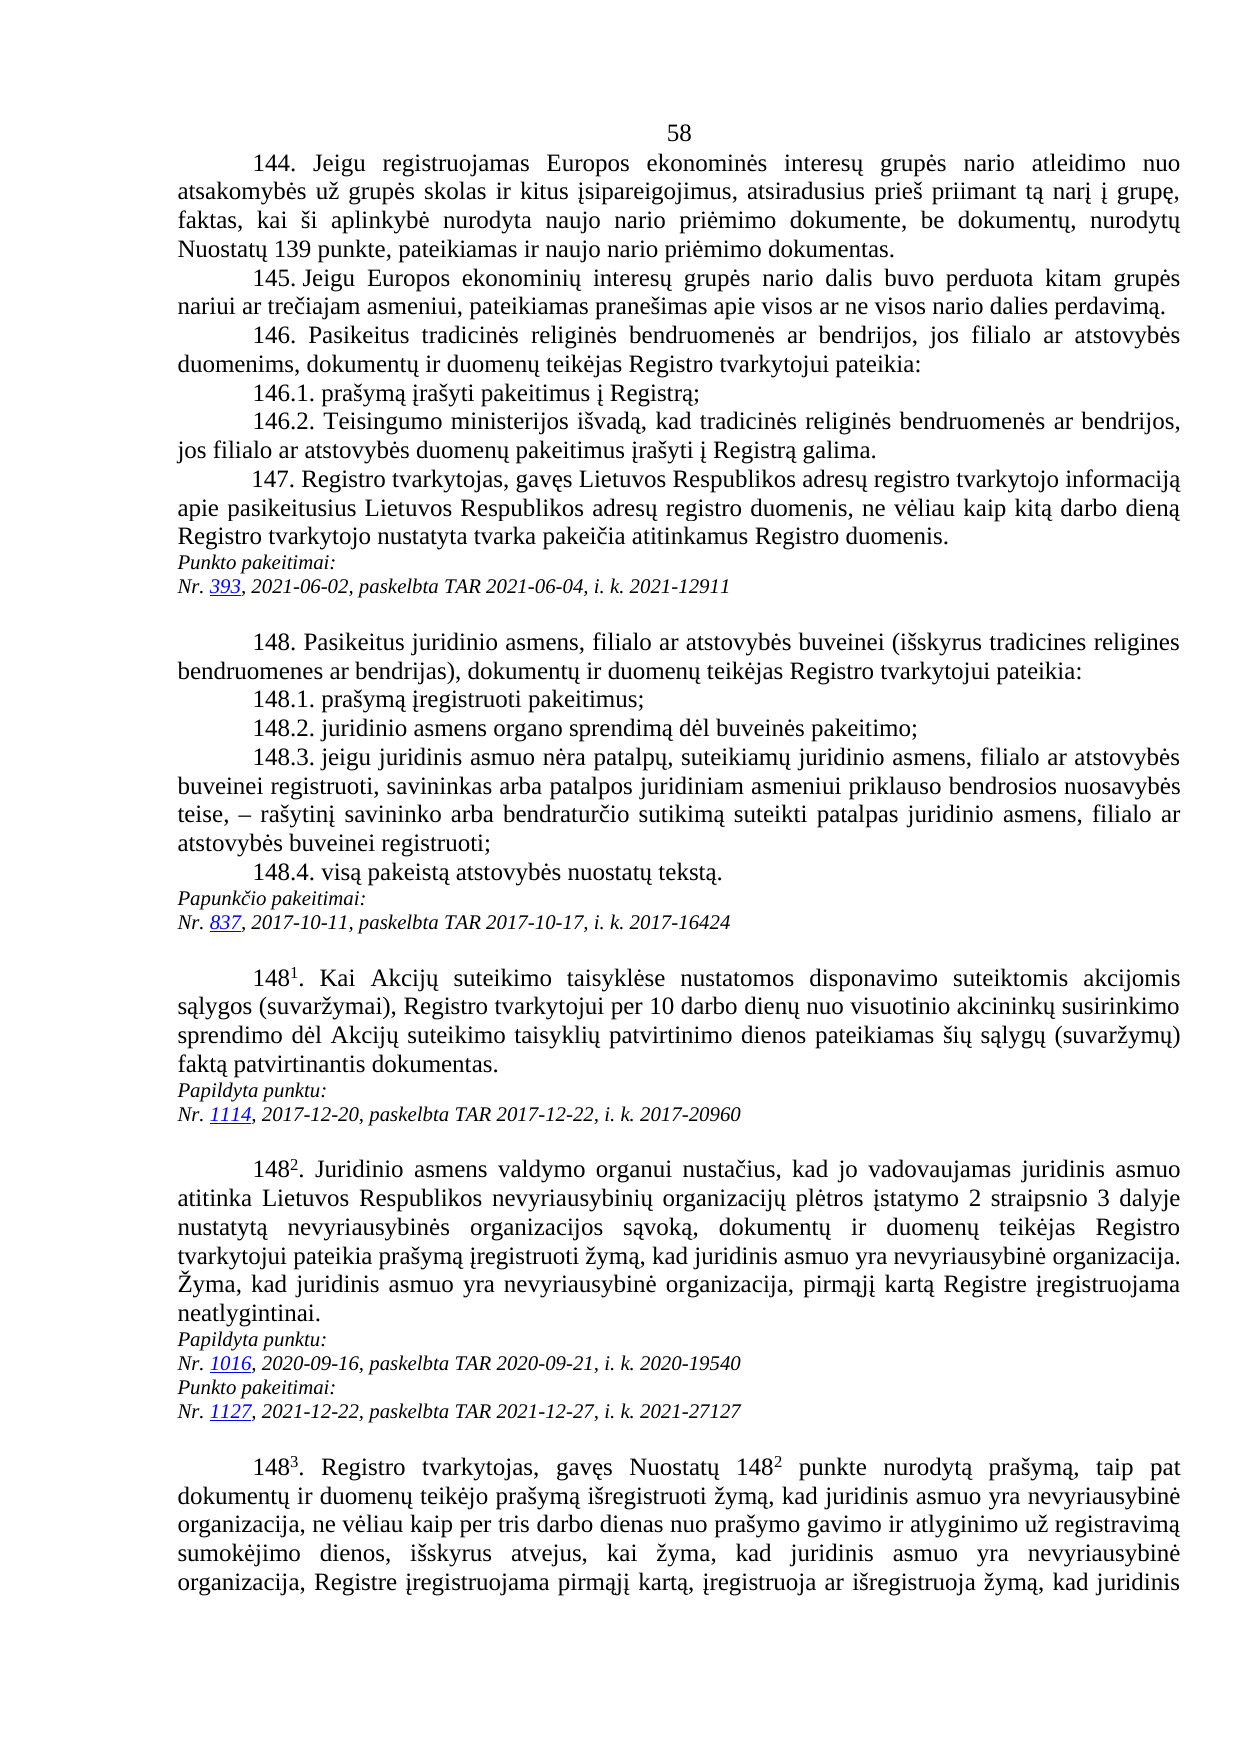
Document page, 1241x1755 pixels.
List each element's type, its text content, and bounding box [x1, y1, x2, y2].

text 145. Jeigu Europos ekonominių interesų grupės nario dalis buvo perduota kitam grupės nariui ar trečiajam asmeniui, pateikiamas pranešimas apie visos ar ne visos nario dalies perdavimą. [177, 263, 1181, 320]
text 1483. Registro tvarkytojas, gavęs Nuostatų 1482 punkte nurodytą prašymą, taip pat dokumentų ir duomenų teikėjo prašymą išregistruoti žymą, kad juridinis asmuo yra nevyriausybinė organizacija, ne vėliau kaip per tris darbo dienas nuo prašymo gavimo ir atlyginimo už registravimą sumokėjimo dienos, išskyrus atvejus, kai žyma, kad juridinis asmuo yra nevyriausybinė organizacija, Registre įregistruojama pirmąjį kartą, įregistruoja ar išregistruoja žymą, kad juridinis [177, 1452, 1181, 1596]
text 148.2. juridinio asmens organo sprendimą dėl buveinės pakeitimo; [177, 713, 1181, 742]
text 146.1. prašymą įrašyti pakeitimus į Registrą; [177, 378, 1181, 406]
text 1481. Kai Akcijų suteikimo taisyklėse nustatomos disponavimo suteiktomis akcijomis sąlygos (suvaržymai), Registro tvarkytojui per 10 darbo dienų nuo visuotinio akcininkų susirinkimo sprendimo dėl Akcijų suteikimo taisyklių patvirtinimo dienos pateikiamas šių sąlygų (suvaržymų) faktą patvirtinantis dokumentas. [177, 963, 1181, 1078]
text 148. Pasikeitus juridinio asmens, filialo ar atstovybės buveinei (išskyrus tradicines religines bendruomenes ar bendrijas), dokumentų ir duomenų teikėjas Registro tvarkytojui pateikia: [177, 627, 1181, 684]
text Nr. 393, 2021-06-02, paskelbta TAR 2021-06-04, i. k. 2021-12911 [177, 574, 1181, 598]
text 1482. Juridinio asmens valdymo organui nustačius, kad jo vadovaujamas juridinis asmuo atitinka Lietuvos Respublikos nevyriausybinių organizacijų plėtros įstatymo 2 straipsnio 3 dalyje nustatytą nevyriausybinės organizacijos sąvoką, dokumentų ir duomenų teikėjas Registro tvarkytojui pateikia prašymą įregistruoti žymą, kad juridinis asmuo yra nevyriausybinė organizacija. Žyma, kad juridinis asmuo yra nevyriausybinė organizacija, pirmąjį kartą Registre įregistruojama neatlygintinai. [177, 1154, 1181, 1327]
text 144. Jeigu registruojamas Europos ekonominės interesų grupės nario atleidimo nuo atsakomybės už grupės skolas ir kitus įsipareigojimus, atsiradusius prieš priimant tą narį į grupę, faktas, kai ši aplinkybė nurodyta naujo nario priėmimo dokumente, be dokumentų, nurodytų Nuostatų 139 punkte, pateikiamas ir naujo nario priėmimo dokumentas. [177, 148, 1181, 263]
text Nr. 1114, 2017-12-20, paskelbta TAR 2017-12-22, i. k. 2017-20960 [177, 1102, 1181, 1126]
text Nr. 837, 2017-10-11, paskelbta TAR 2017-10-17, i. k. 2017-16424 [177, 910, 1181, 934]
text Nr. 1127, 2021-12-22, paskelbta TAR 2021-12-27, i. k. 2021-27127 [177, 1399, 1181, 1423]
text Papildyta punktu: [177, 1078, 1181, 1102]
text Punkto pakeitimai: [177, 1375, 1181, 1399]
text 146.2. Teisingumo ministerijos išvadą, kad tradicinės religinės bendruomenės ar bendrijos, jos filialo ar atstovybės duomenų pakeitimus įrašyti į Registrą galima. [177, 406, 1181, 464]
text 148.1. prašymą įregistruoti pakeitimus; [177, 684, 1181, 713]
text 148.4. visą pakeistą atstovybės nuostatų tekstą. [177, 857, 1181, 886]
text 148.3. jeigu juridinis asmuo nėra patalpų, suteikiamų juridinio asmens, filialo ar atstovybės buveinei registruoti, savininkas arba patalpos juridiniam asmeniui priklauso bendrosios nuosavybės teise, – rašytinį savininko arba bendraturčio sutikimą suteikti patalpas juridinio asmens, filialo ar atstovybės buveinei registruoti; [177, 742, 1181, 857]
text Nr. 1016, 2020-09-16, paskelbta TAR 2020-09-21, i. k. 2020-19540 [177, 1351, 1181, 1375]
text Papunkčio pakeitimai: [177, 886, 1181, 910]
text 146. Pasikeitus tradicinės religinės bendruomenės ar bendrijos, jos filialo ar atstovybės duomenims, dokumentų ir duomenų teikėjas Registro tvarkytojui pateikia: [177, 320, 1181, 378]
text Papildyta punktu: [177, 1327, 1181, 1351]
text Punkto pakeitimai: [177, 550, 1181, 574]
text 147. Registro tvarkytojas, gavęs Lietuvos Respublikos adresų registro tvarkytojo informaciją apie pasikeitusius Lietuvos Respublikos adresų registro duomenis, ne vėliau kaip kitą darbo dieną Registro tvarkytojo nustatyta tvarka pakeičia atitinkamus Registro duomenis. [177, 464, 1181, 550]
